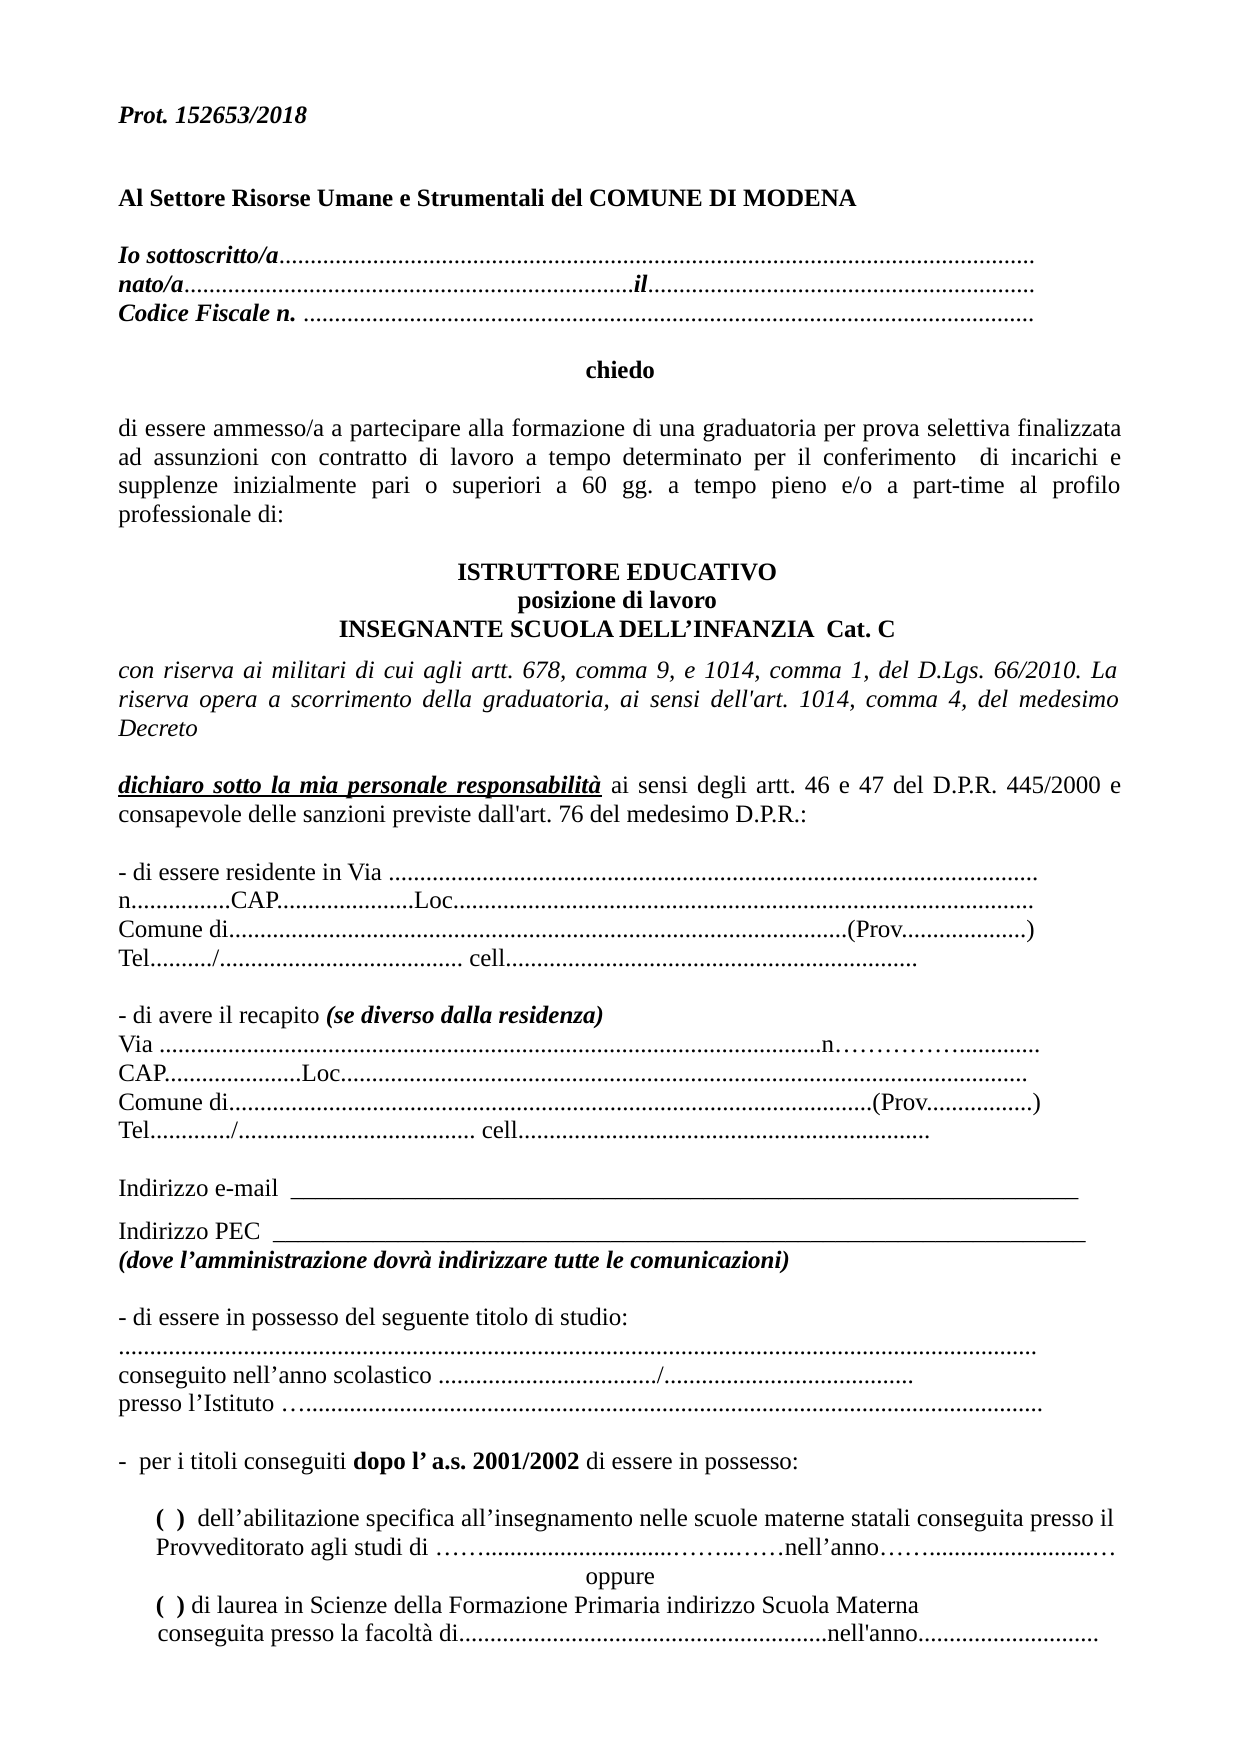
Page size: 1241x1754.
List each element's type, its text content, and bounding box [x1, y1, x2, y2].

text - di avere il recapito (se diverso dalla residenza) [118, 1000, 1122, 1029]
text INSEGNANTE SCUOLA DELL’INFANZIA Cat. C [118, 614, 1122, 643]
text - di essere residente in Via ........................................................................................................ [118, 857, 1122, 885]
text CAP......................Loc.............................................................................................................. [118, 1058, 1122, 1087]
text ISTRUTTORE EDUCATIVO [118, 557, 1122, 585]
text oppure [118, 1561, 1122, 1590]
text di essere ammesso/a a partecipare alla formazione di una graduatoria per prova selettiva finalizzata ad assunzioni con contratto di lavoro a tempo determinato per il conferimento di incarichi e supplenze inizialmente pari o superiori a 60 gg. a tempo pieno e/o a part-time al profilo professionale di: [118, 413, 1122, 528]
text ( ) di laurea in Scienze della Formazione Primaria indirizzo Scuola Materna [156, 1590, 1122, 1618]
text - per i titoli conseguiti dopo l’ a.s. 2001/2002 di essere in possesso: [118, 1446, 1122, 1475]
text nato/a........................................................................il.............................................................. [118, 269, 1122, 298]
text Via ..........................................................................................................n……………............. [118, 1029, 1122, 1058]
text ................................................................................................................................................... [118, 1331, 1122, 1360]
text Codice Fiscale n. ..................................................................................................................... [118, 298, 1122, 327]
text con riserva ai militari di cui agli artt. 678, comma 9, e 1014, comma 1, del D.Lgs. 66/2010. La riserva opera a scorrimento della graduatoria, ai sensi dell'art. 1014, comma 4, del medesimo Decreto [118, 655, 1122, 742]
text conseguita presso la facoltà di...........................................................nell'anno............................. [156, 1618, 1122, 1647]
text Indirizzo PEC _________________________________________________________________ [118, 1216, 1122, 1245]
text Comune di...................................................................................................(Prov....................) [118, 914, 1122, 943]
text conseguito nell’anno scolastico .................................../........................................ [118, 1360, 1122, 1388]
text Al Settore Risorse Umane e Strumentali del COMUNE DI MODENA [118, 183, 1122, 212]
text Comune di.......................................................................................................(Prov.................) [118, 1087, 1122, 1115]
text (dove l’amministrazione dovrà indirizzare tutte le comunicazioni) [118, 1245, 1122, 1273]
text ( ) dell’abilitazione specifica all’insegnamento nelle scuole materne statali conseguita presso il Provveditorato agli studi di ……..............................……..……nell’anno……..........................… [156, 1503, 1122, 1561]
text Tel............./...................................... cell.................................................................. [118, 1115, 1122, 1144]
text Io sottoscritto/a......................................................................................................................... [118, 240, 1122, 269]
text Prot. 152653/2018 [118, 100, 1122, 129]
text Indirizzo e-mail _______________________________________________________________ [118, 1173, 1122, 1202]
text Tel........../....................................... cell.................................................................. [118, 943, 1122, 972]
text chiedo [118, 355, 1122, 384]
text posizione di lavoro [118, 585, 1122, 614]
text n................CAP......................Loc............................................................................................. [118, 885, 1122, 914]
text presso l’Istituto …...................................................................................................................... [118, 1388, 1122, 1417]
text - di essere in possesso del seguente titolo di studio: [118, 1302, 1122, 1331]
text dichiaro sotto la mia personale responsabilità ai sensi degli artt. 46 e 47 del D.P.R. 445/2000 e consapevole delle sanzioni previste dall'art. 76 del medesimo D.P.R.: [118, 770, 1122, 828]
